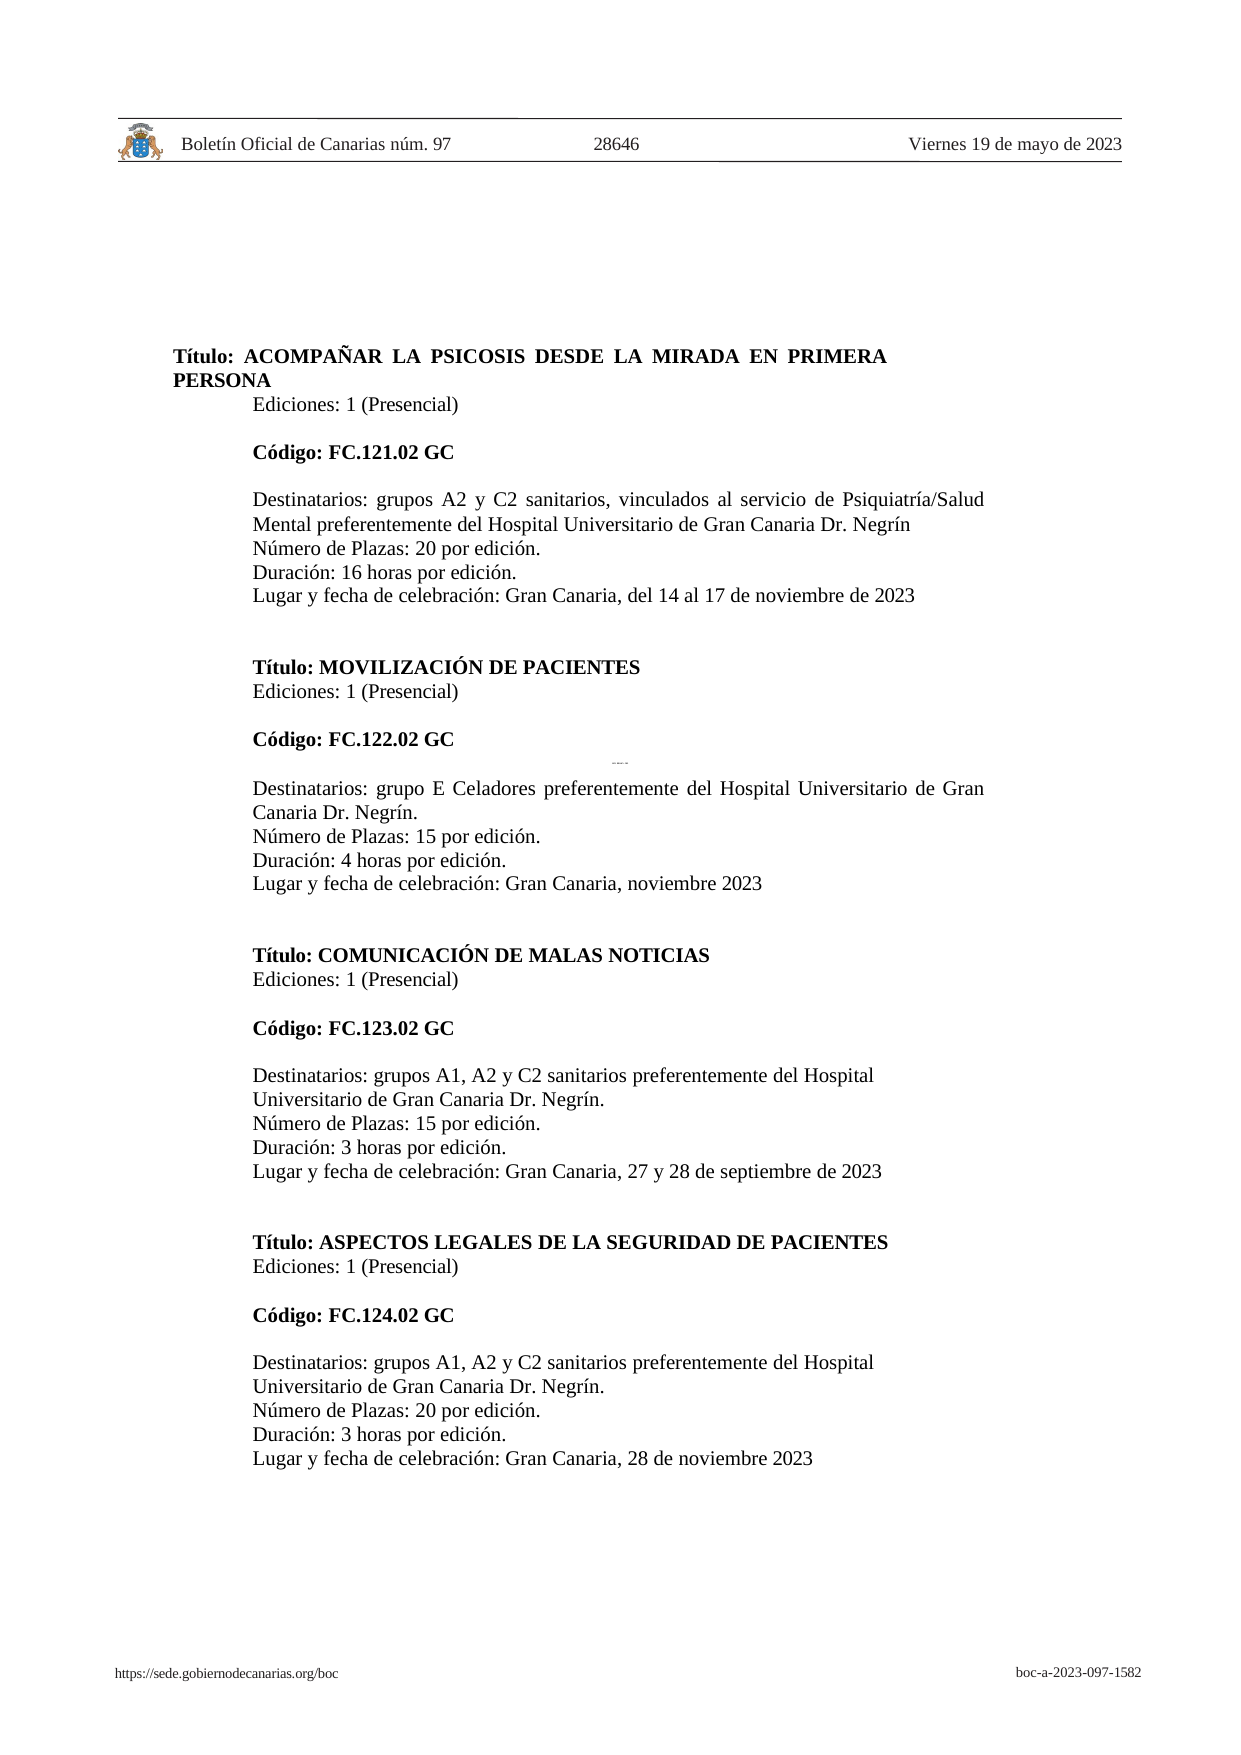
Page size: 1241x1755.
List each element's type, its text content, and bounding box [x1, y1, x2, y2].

text Número de Plazas: 15 por edición. Duración: 3 horas por edición. [252, 1111, 603, 1159]
text Número de Plazas: 20 por edición. Duración: 3 horas por edición. [252, 1398, 603, 1446]
subtitle Código: FC.124.02 GC [252, 1302, 1066, 1327]
text Número de Plazas: 20 por edición. Duración: 16 horas por edición. [252, 536, 603, 584]
text Lugar y fecha de celebración: Gran Canaria, 27 y 28 de septiembre de 2023 [252, 1159, 1066, 1183]
text Ediciones: 1 (Presencial) [252, 392, 1066, 416]
text Número de Plazas: 15 por edición. Duración: 4 horas por edición. [252, 824, 603, 872]
text Ediciones: 1 (Presencial) [252, 1254, 1066, 1278]
text Lugar y fecha de celebración: Gran Canaria, 28 de noviembre 2023 [252, 1446, 1066, 1470]
text Ediciones: 1 (Presencial) [252, 967, 1066, 991]
text Destinatarios: grupo E Celadores preferentemente del Hospital Universitario de Gran Canaria Dr. Negrín. [252, 776, 989, 824]
subtitle Código: FC.122.02 GC [252, 727, 1066, 751]
subtitle Código: FC.121.02 GC [252, 440, 1066, 464]
text Lugar y fecha de celebración: Gran Canaria, noviembre 2023 [252, 872, 1066, 896]
subtitle Título: COMUNICACIÓN DE MALAS NOTICIAS [252, 943, 1066, 967]
subtitle Título: ASPECTOS LEGALES DE LA SEGURIDAD DE PACIENTES [252, 1231, 1066, 1254]
text Ediciones: 1 (Presencial) [252, 679, 1066, 703]
subtitle Código: FC.123.02 GC [252, 1015, 1066, 1039]
subtitle Título: ACOMPAÑAR LA PSICOSIS DESDE LA MIRADA EN PRIMERA PERSONA [173, 344, 989, 392]
text Destinatarios: grupos A1, A2 y C2 sanitarios preferentemente del Hospital Universitario de Gran Canaria Dr. Negrín. [252, 1350, 988, 1398]
text Lugar y fecha de celebración: Gran Canaria, del 14 al 17 de noviembre de 2023 [252, 584, 1066, 607]
text Destinatarios: grupos A2 y C2 sanitarios, vinculados al servicio de Psiquiatría/Salud Mental preferentemente del Hospital Universitario de Gran Canaria Dr. Negrín [252, 487, 1030, 536]
text Destinatarios: grupos A1, A2 y C2 sanitarios preferentemente del Hospital Universitario de Gran Canaria Dr. Negrín. [252, 1063, 988, 1111]
subtitle Título: MOVILIZACIÓN DE PACIENTES [252, 655, 1066, 679]
